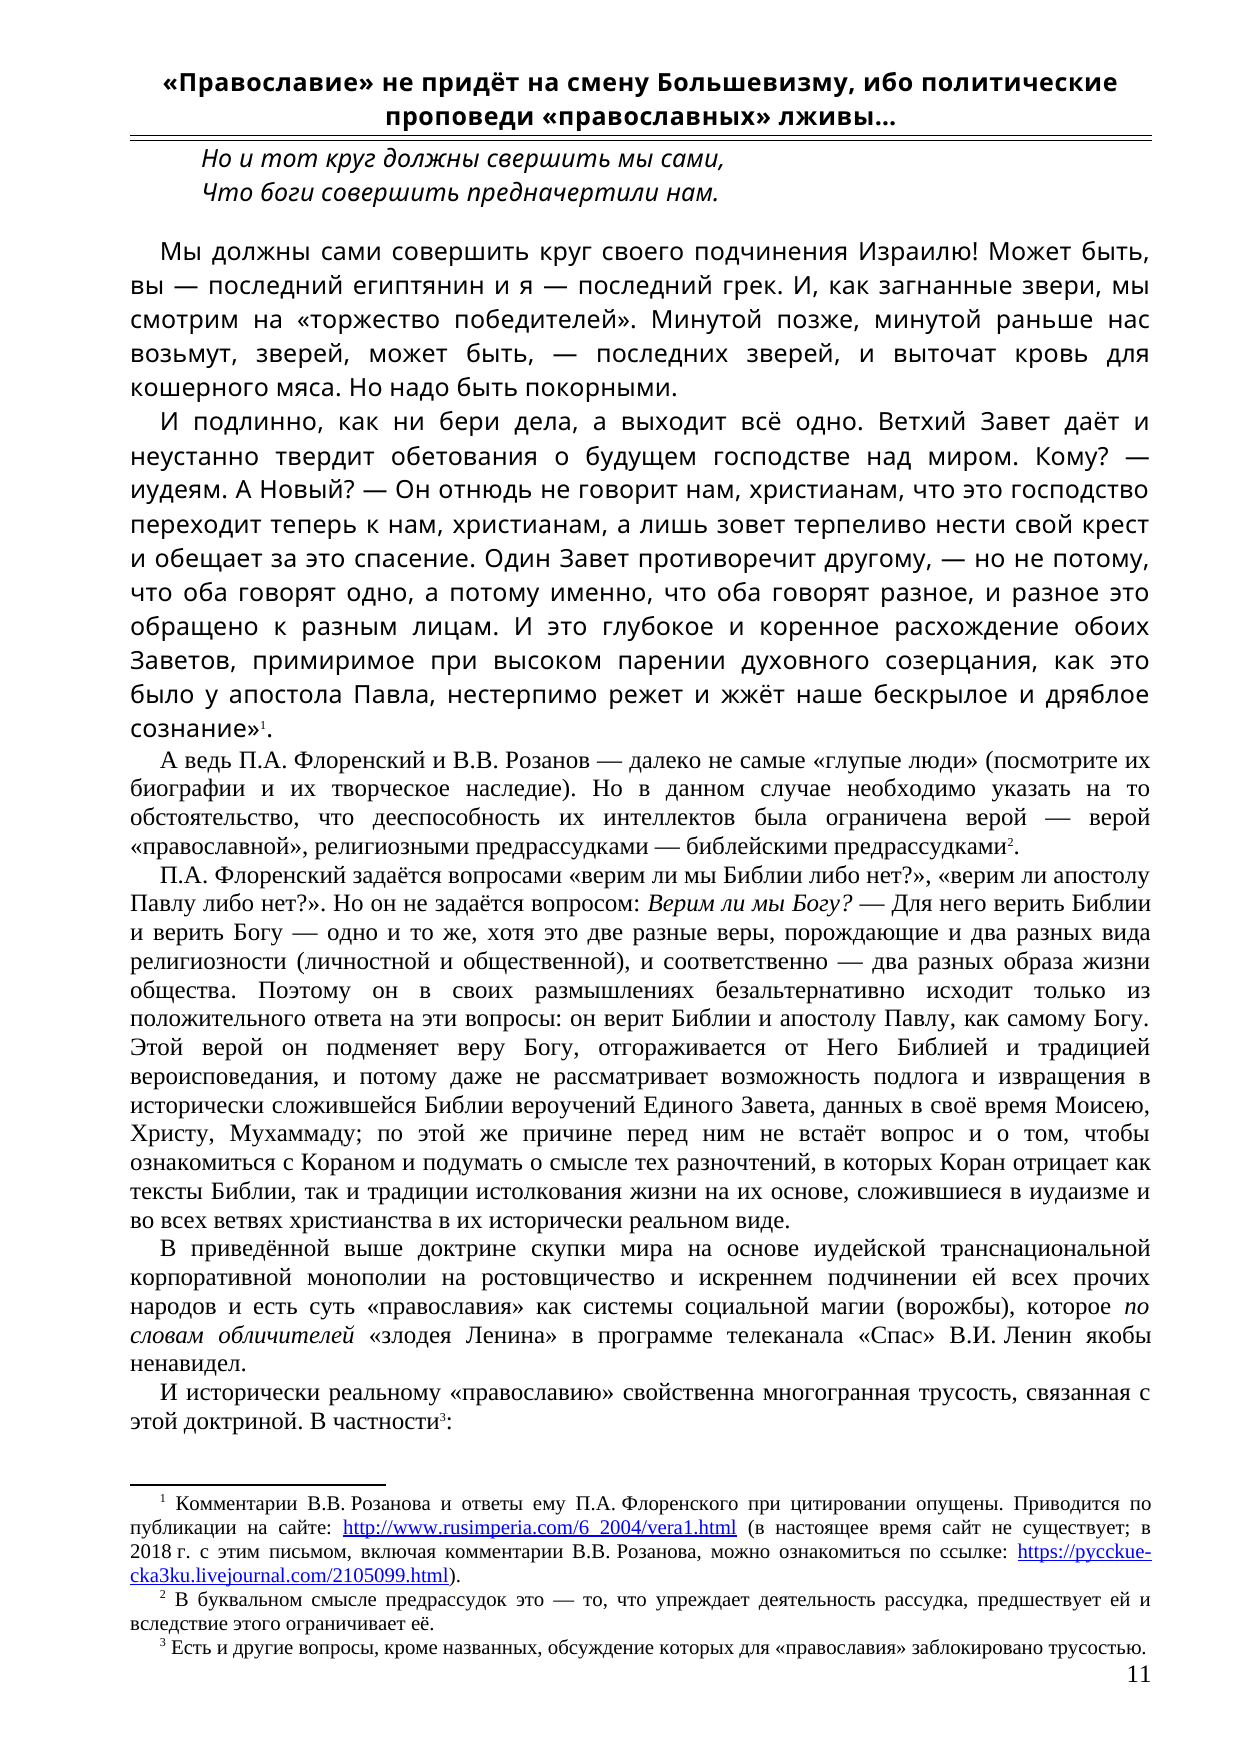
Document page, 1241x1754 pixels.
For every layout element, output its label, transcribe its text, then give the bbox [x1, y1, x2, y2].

text И подлинно, как ни бери дела, а выходит всё одно. Ветхий Завет даёт и неустанно твердит обетования о будущем господстве над миром. Кому? — иудеям. А Новый? — Он отнюдь не говорит нам, христианам, что это господство переходит теперь к нам, христианам, а лишь зовет терпеливо нести свой крест и обещает за это спасение. Один Завет противоречит другому, — но не потому, что оба говорят одно, а потому именно, что оба говорят разное, и разное это обращено к разным лицам. И это глубокое и коренное расхождение обоих Заветов, примиримое при высоком парении духовного созерцания, как это было у апостола Павла, нестерпимо режет и жжёт наше бескрылое и дряблое сознание». [130, 404, 1152, 745]
text Мы должны сами совершить круг своего подчинения Израилю! Может быть, вы — последний египтянин и я — последний грек. И, как загнанные звери, мы смотрим на «торжество победителей». Минутой позже, минутой раньше нас возьмут, зверей, может быть, — последних зверей, и выточат кровь для кошерного мяса. Но надо быть покорными. [130, 234, 1152, 404]
text В приведённой выше доктрине скупки мира на основе иудейской транснациональной корпоративной монополии на ростовщичество и искреннем подчинении ей всех прочих народов и есть суть «православия» как системы социальной магии (ворожбы), которое по словам обличителей «злодея Ленина» в программе телеканала «Спас» В.И. Ленин якобы ненавидел. [130, 1233, 1152, 1377]
text В буквальном смысле предрассудок это — то, что упреждает деятельность рассудка, предшествует ей и вследствие этого ограничивает её. [130, 1587, 1152, 1635]
text Комментарии В.В. Розанова и ответы ему П.А. Флоренского при цитировании опущены. Приводится по публикации на сайте: http://www.rusimperia.com/6_2004/vera1.html (в настоящее время сайт не существует; в 2018 г. с этим письмом, включая комментарии В.В. Розанова, можно ознакомиться по ссылке: https://pycckue-cka3ku.livejournal.com/2105099.html). [130, 1491, 1152, 1587]
text Но и тот круг должны свершить мы сами, Что боги совершить предначертили нам. [201, 141, 1152, 209]
text И исторически реальному «православию» свойственна многогранная трусость, связанная с этой доктриной. В частности: [130, 1377, 1152, 1435]
text П.А. Флоренский задаётся вопросами «верим ли мы Библии либо нет?», «верим ли апостолу Павлу либо нет?». Но он не задаётся вопросом: Верим ли мы Богу? — Для него верить Библии и верить Богу — одно и то же, хотя это две разные веры, порождающие и два разных вида религиозности (личностной и общественной), и соответственно — два разных образа жизни общества. Поэтому он в своих размышлениях безальтернативно исходит только из положительного ответа на эти вопросы: он верит Библии и апостолу Павлу, как самому Богу. Этой верой он подменяет веру Богу, отгораживается от Него Библией и традицией вероисповедания, и потому даже не рассматривает возможность подлога и извращения в исторически сложившейся Библии вероучений Единого Завета, данных в своё время Моисею, Христу, Мухаммаду; по этой же причине перед ним не встаёт вопрос и о том, чтобы ознакомиться с Кораном и подумать о смысле тех разночтений, в которых Коран отрицает как тексты Библии, так и традиции истолкования жизни на их основе, сложившиеся в иудаизме и во всех ветвях христианства в их исторически реальном виде. [130, 860, 1152, 1233]
text Есть и другие вопросы, кроме названных, обсуждение которых для «православия» заблокировано трусостью. [130, 1635, 1152, 1659]
text А ведь П.А. Флоренский и В.В. Розанов — далеко не самые «глупые люди» (посмотрите их биографии и их творческое наследие). Но в данном случае необходимо указать на то обстоятельство, что дееспособность их интеллектов была ограничена верой — верой «православной», религиозными предрассудками — библейскими предрассудками. [130, 745, 1152, 860]
